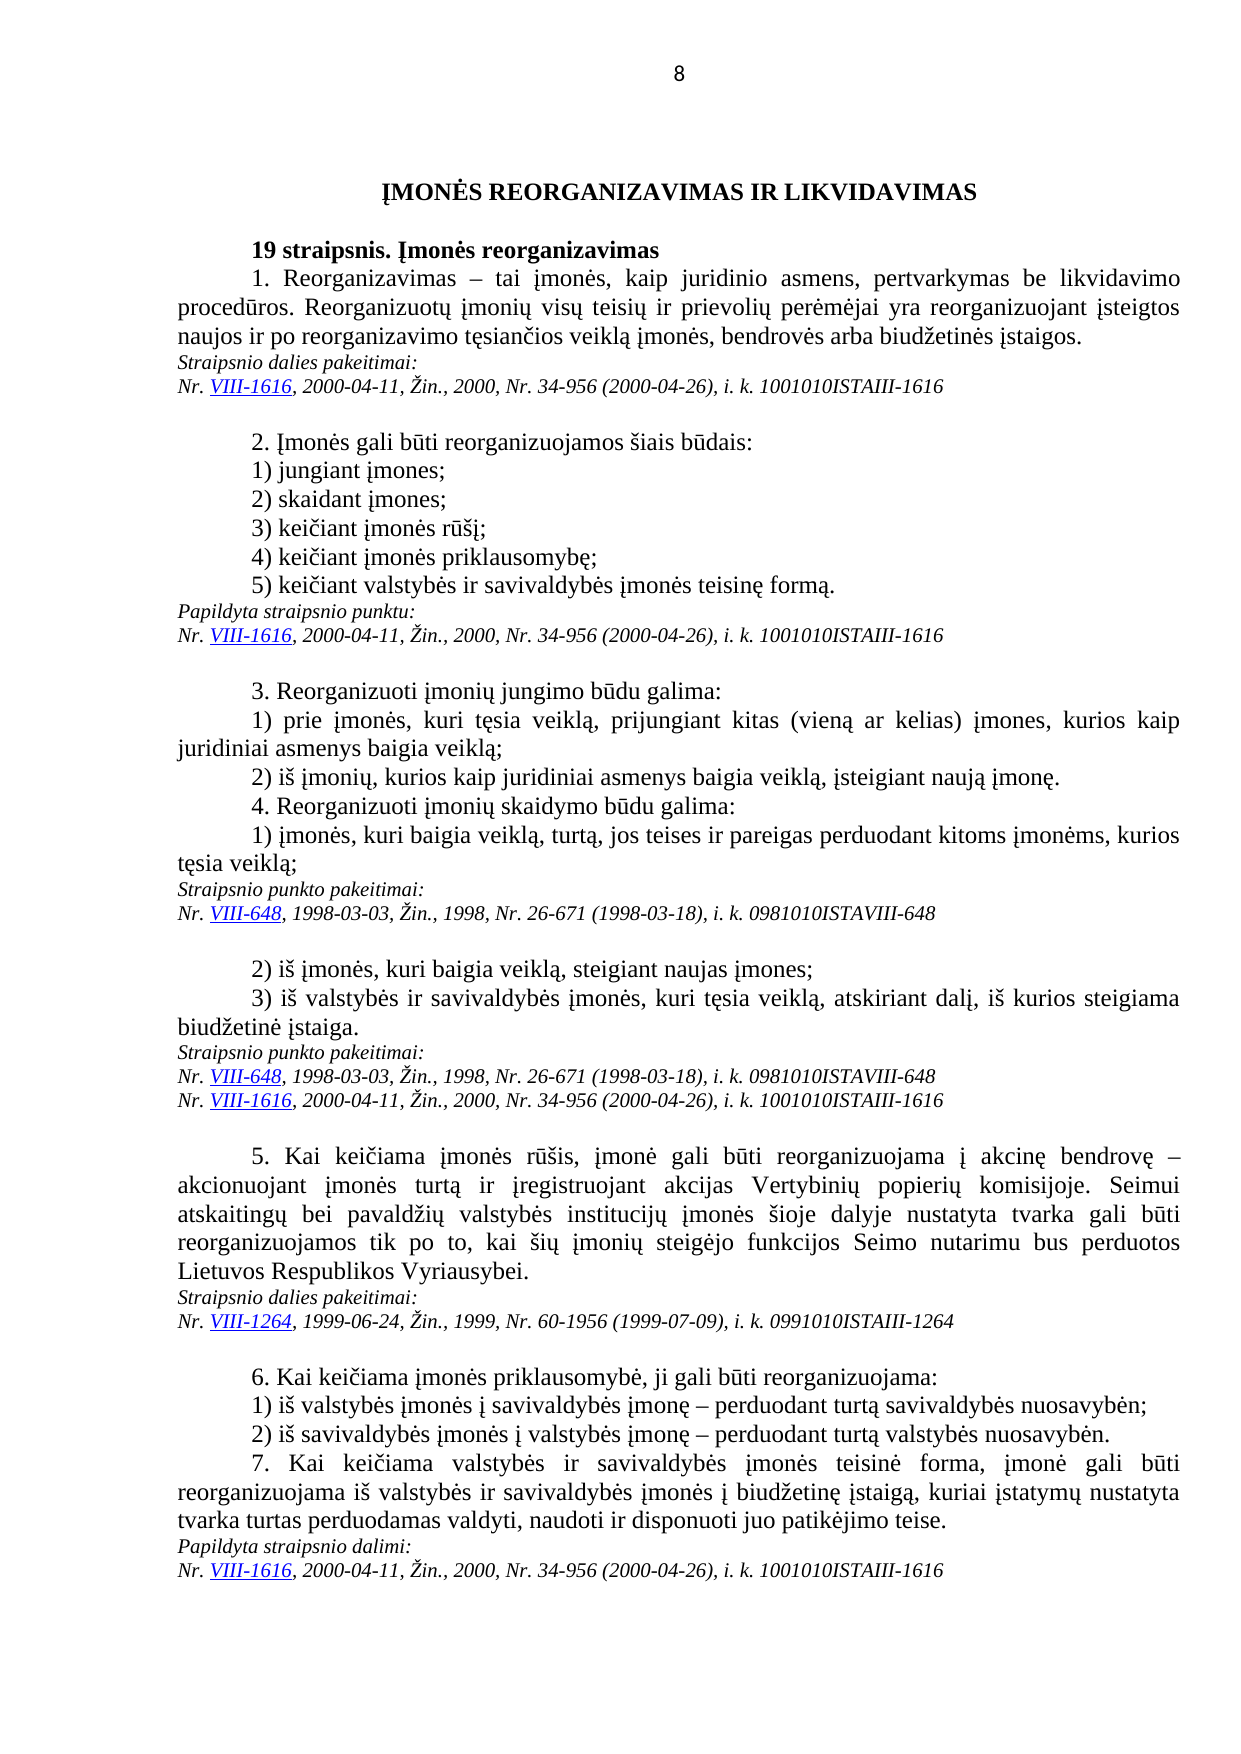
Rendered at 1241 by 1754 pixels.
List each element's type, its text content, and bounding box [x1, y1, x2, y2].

text 19 straipsnis. Įmonės reorganizavimas [177, 235, 1181, 263]
text 2) skaidant įmones; [177, 484, 1181, 513]
text Papildyta straipsnio dalimi: [177, 1534, 1181, 1558]
text Nr. VIII-1616, 2000-04-11, Žin., 2000, Nr. 34-956 (2000-04-26), i. k. 1001010ISTAIII-1616 [177, 1088, 1181, 1112]
text Straipsnio punkto pakeitimai: [177, 877, 1181, 901]
text Straipsnio dalies pakeitimai: [177, 1285, 1181, 1309]
text Nr. VIII-648, 1998-03-03, Žin., 1998, Nr. 26-671 (1998-03-18), i. k. 0981010ISTAVIII-648 [177, 1064, 1181, 1088]
text 6. Kai keičiama įmonės priklausomybė, ji gali būti reorganizuojama: [177, 1362, 1181, 1391]
text 7. Kai keičiama valstybės ir savivaldybės įmonės teisinė forma, įmonė gali būti reorganizuojama iš valstybės ir savivaldybės įmonės į biudžetinę įstaigą, kuriai įstatymų nustatyta tvarka turtas perduodamas valdyti, naudoti ir disponuoti juo patikėjimo teise. [177, 1448, 1181, 1534]
text 1) jungiant įmones; [177, 455, 1181, 484]
text 2) iš savivaldybės įmonės į valstybės įmonę – perduodant turtą valstybės nuosavybėn. [177, 1419, 1181, 1448]
text Nr. VIII-1616, 2000-04-11, Žin., 2000, Nr. 34-956 (2000-04-26), i. k. 1001010ISTAIII-1616 [177, 1558, 1181, 1582]
text 5. Kai keičiama įmonės rūšis, įmonė gali būti reorganizuojama į akcinę bendrovę – akcionuojant įmonės turtą ir įregistruojant akcijas Vertybinių popierių komisijoje. Seimui atskaitingų bei pavaldžių valstybės institucijų įmonės šioje dalyje nustatyta tvarka gali būti reorganizuojamos tik po to, kai šių įmonių steigėjo funkcijos Seimo nutarimu bus perduotos Lietuvos Respublikos Vyriausybei. [177, 1141, 1181, 1285]
text Nr. VIII-648, 1998-03-03, Žin., 1998, Nr. 26-671 (1998-03-18), i. k. 0981010ISTAVIII-648 [177, 901, 1181, 925]
text 3) iš valstybės ir savivaldybės įmonės, kuri tęsia veiklą, atskiriant dalį, iš kurios steigiama biudžetinė įstaiga. [177, 983, 1181, 1040]
text Straipsnio punkto pakeitimai: [177, 1040, 1181, 1064]
text 2. Įmonės gali būti reorganizuojamos šiais būdais: [177, 427, 1181, 455]
text 5) keičiant valstybės ir savivaldybės įmonės teisinę formą. [177, 570, 1181, 599]
text Nr. VIII-1616, 2000-04-11, Žin., 2000, Nr. 34-956 (2000-04-26), i. k. 1001010ISTAIII-1616 [177, 374, 1181, 398]
text 4. Reorganizuoti įmonių skaidymo būdu galima: [177, 791, 1181, 820]
text 3. Reorganizuoti įmonių jungimo būdu galima: [177, 676, 1181, 705]
text 1) iš valstybės įmonės į savivaldybės įmonę – perduodant turtą savivaldybės nuosavybėn; [177, 1391, 1181, 1419]
text 2) iš įmonės, kuri baigia veiklą, steigiant naujas įmones; [177, 954, 1181, 983]
text Nr. VIII-1616, 2000-04-11, Žin., 2000, Nr. 34-956 (2000-04-26), i. k. 1001010ISTAIII-1616 [177, 623, 1181, 647]
text 1) įmonės, kuri baigia veiklą, turtą, jos teises ir pareigas perduodant kitoms įmonėms, kurios tęsia veiklą; [177, 820, 1181, 877]
text 1. Reorganizavimas – tai įmonės, kaip juridinio asmens, pertvarkymas be likvidavimo procedūros. Reorganizuotų įmonių visų teisių ir prievolių perėmėjai yra reorganizuojant įsteigtos naujos ir po reorganizavimo tęsiančios veiklą įmonės, bendrovės arba biudžetinės įstaigos. [177, 263, 1181, 350]
text Straipsnio dalies pakeitimai: [177, 350, 1181, 374]
text ĮMONĖS REORGANIZAVIMAS IR LIKVIDAVIMAS [177, 177, 1181, 206]
text 4) keičiant įmonės priklausomybę; [177, 542, 1181, 570]
text 3) keičiant įmonės rūšį; [177, 513, 1181, 542]
text 2) iš įmonių, kurios kaip juridiniai asmenys baigia veiklą, įsteigiant naują įmonę. [177, 762, 1181, 791]
text Papildyta straipsnio punktu: [177, 599, 1181, 623]
text 1) prie įmonės, kuri tęsia veiklą, prijungiant kitas (vieną ar kelias) įmones, kurios kaip juridiniai asmenys baigia veiklą; [177, 705, 1181, 762]
text Nr. VIII-1264, 1999-06-24, Žin., 1999, Nr. 60-1956 (1999-07-09), i. k. 0991010ISTAIII-1264 [177, 1309, 1181, 1333]
